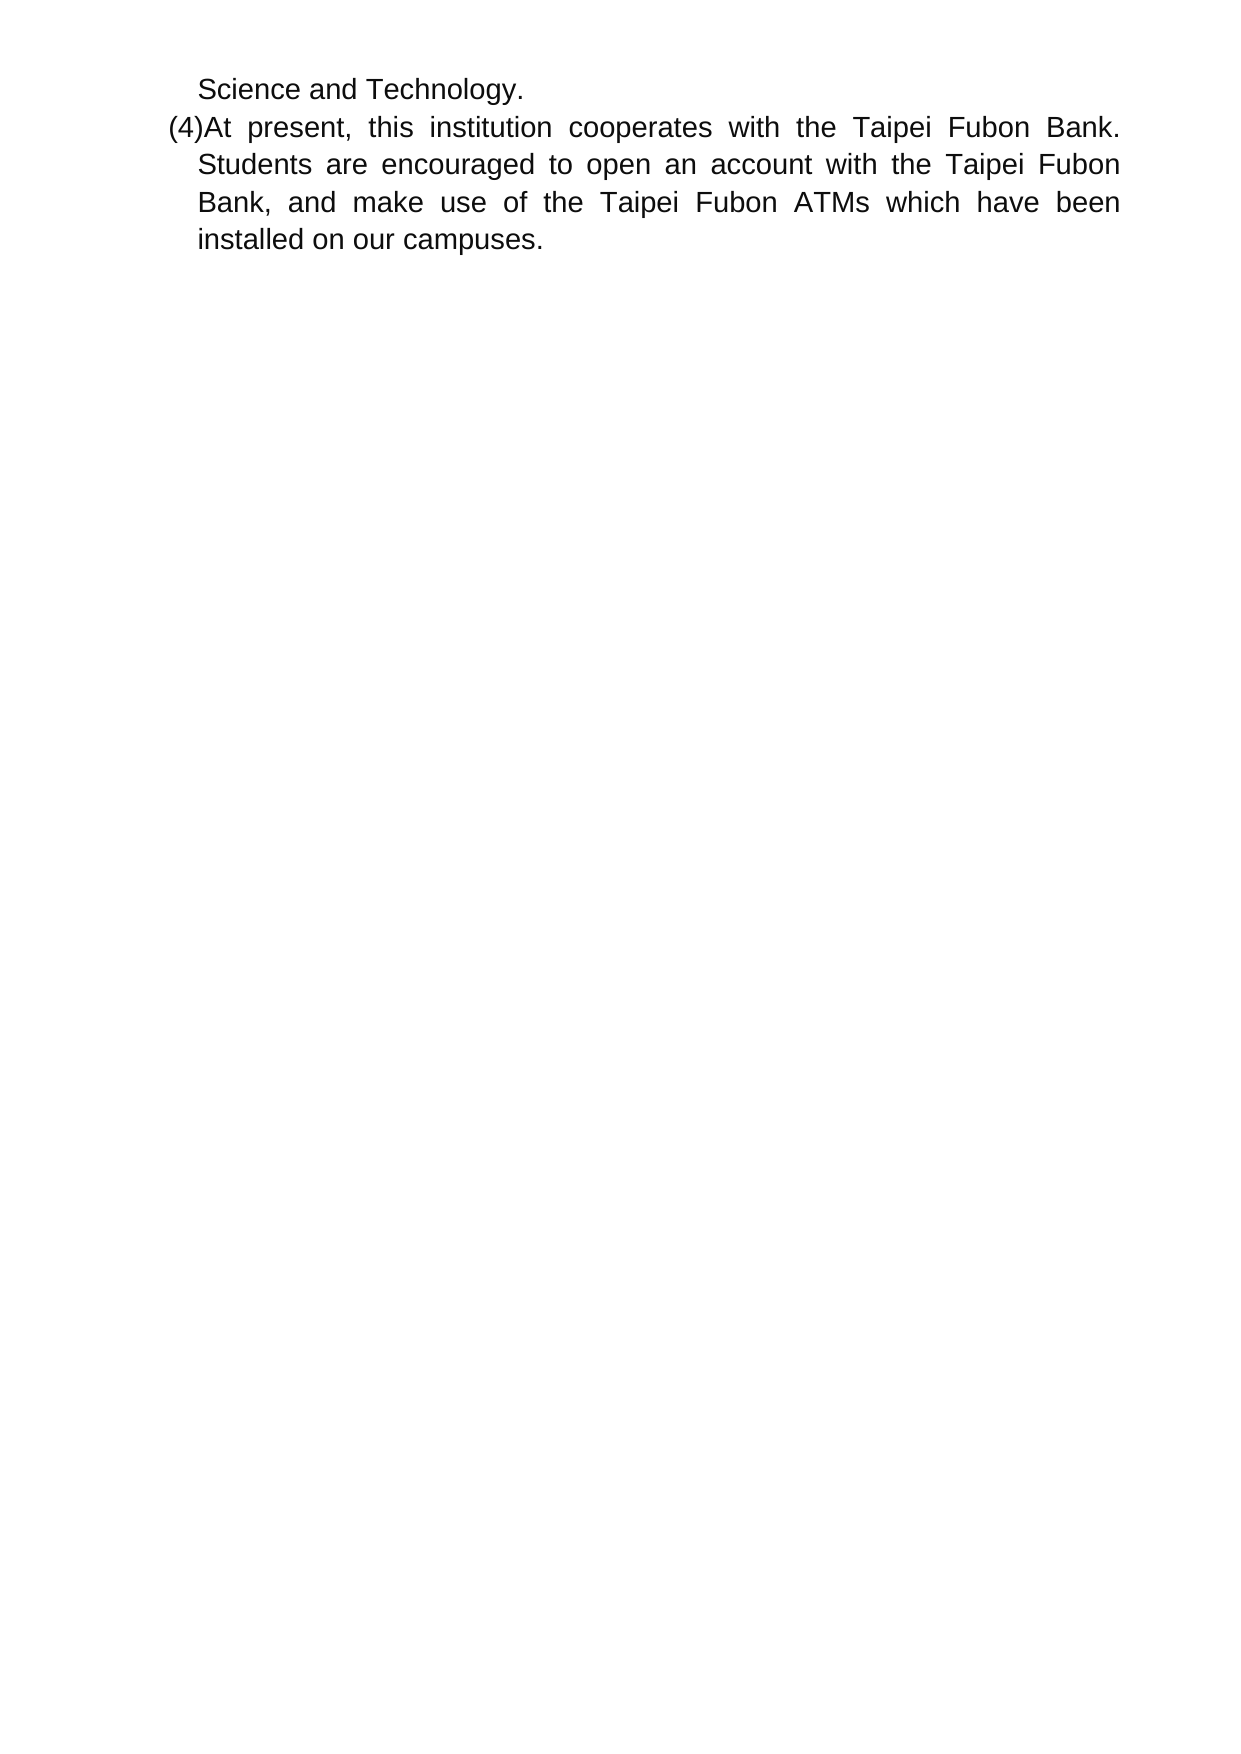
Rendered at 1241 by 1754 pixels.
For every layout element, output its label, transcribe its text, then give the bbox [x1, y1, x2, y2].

text Science and Technology. [168, 71, 1122, 108]
text (4)At present, this institution cooperates with the Taipei Fubon Bank. Students are encouraged to open an account with the Taipei Fubon Bank, and make use of the Taipei Fubon ATMs which have been installed on our campuses. [168, 108, 1122, 258]
